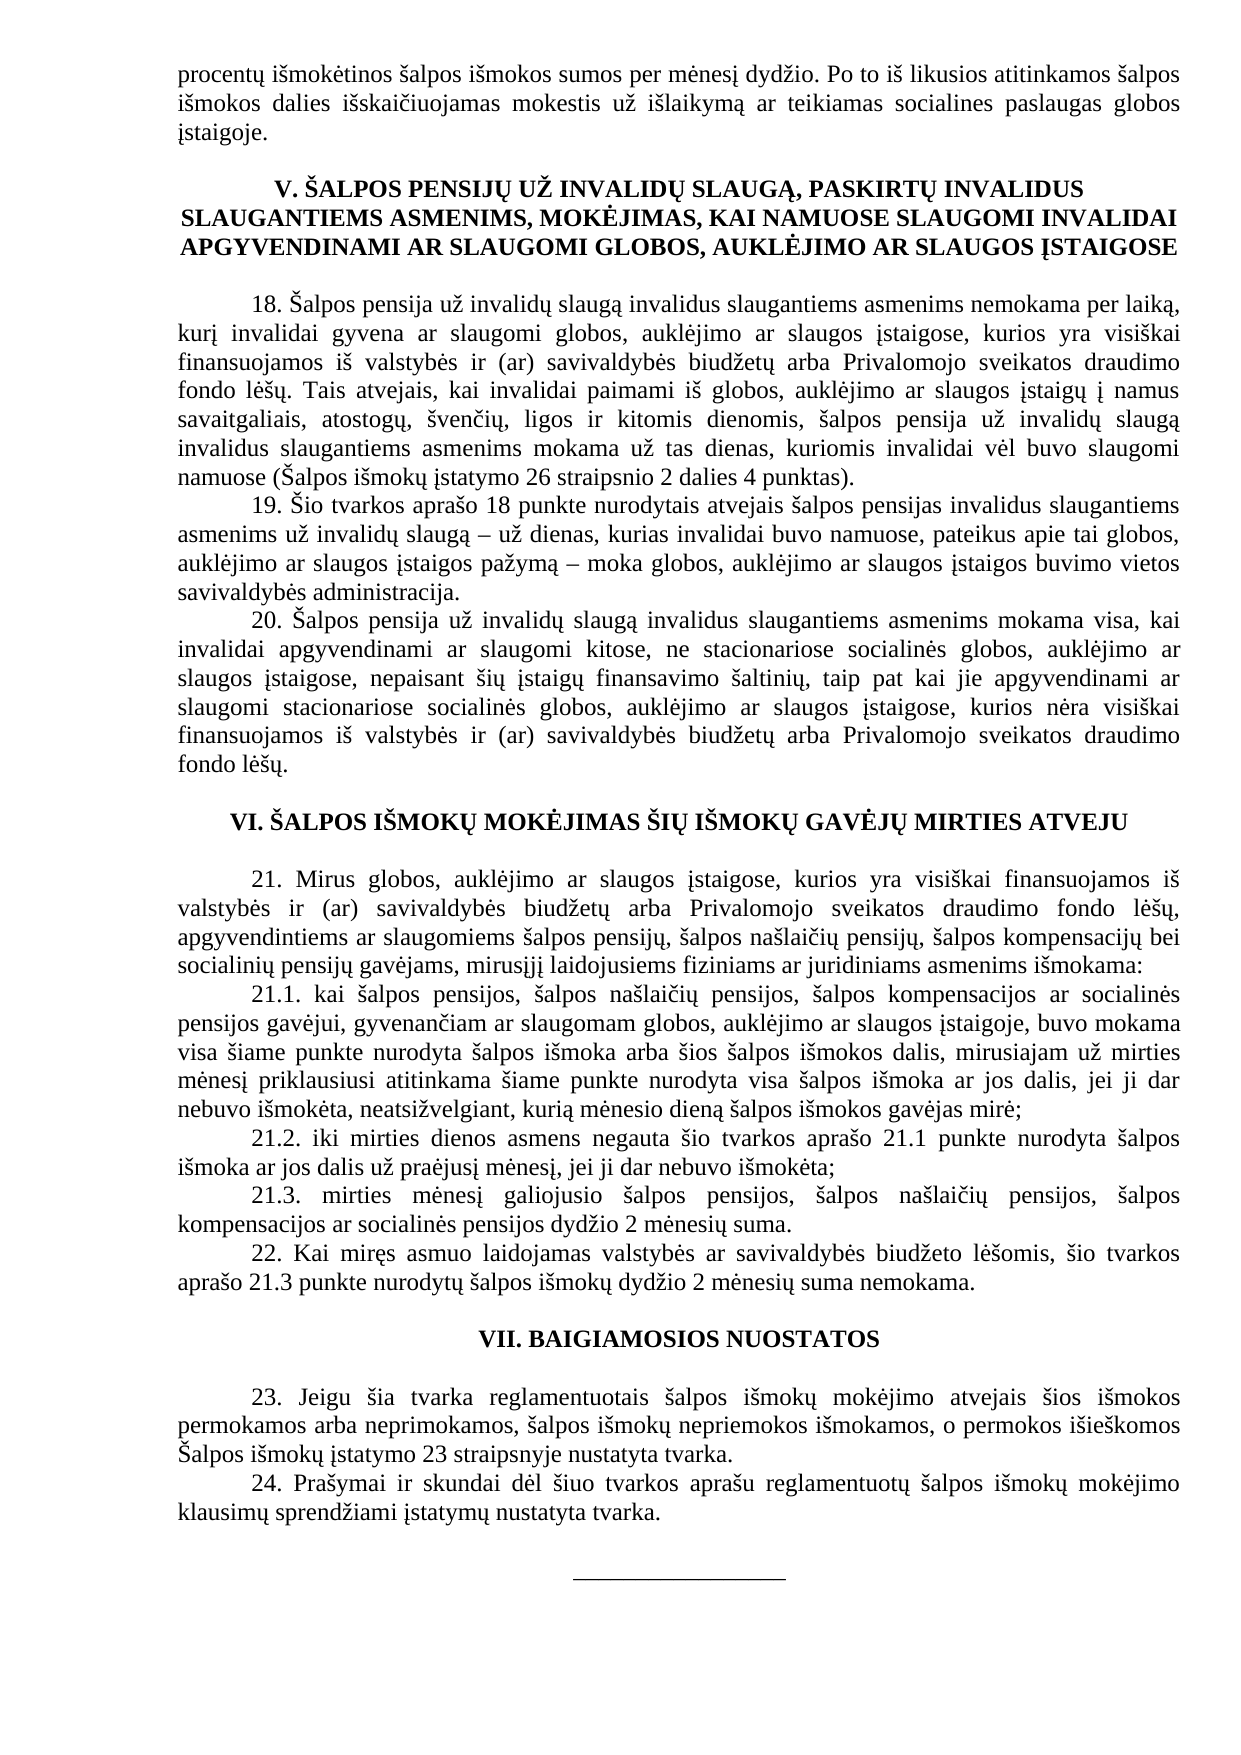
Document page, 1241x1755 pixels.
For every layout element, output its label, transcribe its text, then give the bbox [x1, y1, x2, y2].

text 21. Mirus globos, auklėjimo ar slaugos įstaigose, kurios yra visiškai finansuojamos iš valstybės ir (ar) savivaldybės biudžetų arba Privalomojo sveikatos draudimo fondo lėšų, apgyvendintiems ar slaugomiems šalpos pensijų, šalpos našlaičių pensijų, šalpos kompensacijų bei socialinių pensijų gavėjams, mirusįjį laidojusiems fiziniams ar juridiniams asmenims išmokama: [177, 864, 1181, 979]
text procentų išmokėtinos šalpos išmokos sumos per mėnesį dydžio. Po to iš likusios atitinkamos šalpos išmokos dalies išskaičiuojamas mokestis už išlaikymą ar teikiamas socialines paslaugas globos įstaigoje. [177, 59, 1181, 145]
text VII. BAIGIAMOSIOS NUOSTATOS [177, 1324, 1181, 1353]
text 21.3. mirties mėnesį galiojusio šalpos pensijos, šalpos našlaičių pensijos, šalpos kompensacijos ar socialinės pensijos dydžio 2 mėnesių suma. [177, 1180, 1181, 1238]
text 22. Kai miręs asmuo laidojamas valstybės ar savivaldybės biudžeto lėšomis, šio tvarkos aprašo 21.3 punkte nurodytų šalpos išmokų dydžio 2 mėnesių suma nemokama. [177, 1238, 1181, 1295]
text 18. Šalpos pensija už invalidų slaugą invalidus slaugantiems asmenims nemokama per laiką, kurį invalidai gyvena ar slaugomi globos, auklėjimo ar slaugos įstaigose, kurios yra visiškai finansuojamos iš valstybės ir (ar) savivaldybės biudžetų arba Privalomojo sveikatos draudimo fondo lėšų. Tais atvejais, kai invalidai paimami iš globos, auklėjimo ar slaugos įstaigų į namus savaitgaliais, atostogų, švenčių, ligos ir kitomis dienomis, šalpos pensija už invalidų slaugą invalidus slaugantiems asmenims mokama už tas dienas, kuriomis invalidai vėl buvo slaugomi namuose (Šalpos išmokų įstatymo 26 straipsnio 2 dalies 4 punktas). [177, 289, 1181, 490]
text 19. Šio tvarkos aprašo 18 punkte nurodytais atvejais šalpos pensijas invalidus slaugantiems asmenims už invalidų slaugą – už dienas, kurias invalidai buvo namuose, pateikus apie tai globos, auklėjimo ar slaugos įstaigos pažymą – moka globos, auklėjimo ar slaugos įstaigos buvimo vietos savivaldybės administracija. [177, 490, 1181, 605]
text _________________ [177, 1554, 1181, 1583]
text 24. Prašymai ir skundai dėl šiuo tvarkos aprašu reglamentuotų šalpos išmokų mokėjimo klausimų sprendžiami įstatymų nustatyta tvarka. [177, 1468, 1181, 1525]
text V. ŠALPOS PENSIJŲ UŽ INVALIDŲ SLAUGĄ, PASKIRTŲ INVALIDUS SLAUGANTIEMS ASMENIMS, MOKĖJIMAS, KAI NAMUOSE SLAUGOMI INVALIDAI APGYVENDINAMI AR SLAUGOMI GLOBOS, AUKLĖJIMO AR SLAUGOS ĮSTAIGOSE [177, 174, 1181, 260]
text 21.2. iki mirties dienos asmens negauta šio tvarkos aprašo 21.1 punkte nurodyta šalpos išmoka ar jos dalis už praėjusį mėnesį, jei ji dar nebuvo išmokėta; [177, 1123, 1181, 1180]
text VI. ŠALPOS IŠMOKŲ MOKĖJIMAS ŠIŲ IŠMOKŲ GAVĖJŲ MIRTIES ATVEJU [177, 807, 1181, 835]
text 23. Jeigu šia tvarka reglamentuotais šalpos išmokų mokėjimo atvejais šios išmokos permokamos arba neprimokamos, šalpos išmokų nepriemokos išmokamos, o permokos išieškomos Šalpos išmokų įstatymo 23 straipsnyje nustatyta tvarka. [177, 1382, 1181, 1468]
text 21.1. kai šalpos pensijos, šalpos našlaičių pensijos, šalpos kompensacijos ar socialinės pensijos gavėjui, gyvenančiam ar slaugomam globos, auklėjimo ar slaugos įstaigoje, buvo mokama visa šiame punkte nurodyta šalpos išmoka arba šios šalpos išmokos dalis, mirusiajam už mirties mėnesį priklausiusi atitinkama šiame punkte nurodyta visa šalpos išmoka ar jos dalis, jei ji dar nebuvo išmokėta, neatsižvelgiant, kurią mėnesio dieną šalpos išmokos gavėjas mirė; [177, 979, 1181, 1123]
text 20. Šalpos pensija už invalidų slaugą invalidus slaugantiems asmenims mokama visa, kai invalidai apgyvendinami ar slaugomi kitose, ne stacionariose socialinės globos, auklėjimo ar slaugos įstaigose, nepaisant šių įstaigų finansavimo šaltinių, taip pat kai jie apgyvendinami ar slaugomi stacionariose socialinės globos, auklėjimo ar slaugos įstaigose, kurios nėra visiškai finansuojamos iš valstybės ir (ar) savivaldybės biudžetų arba Privalomojo sveikatos draudimo fondo lėšų. [177, 605, 1181, 778]
